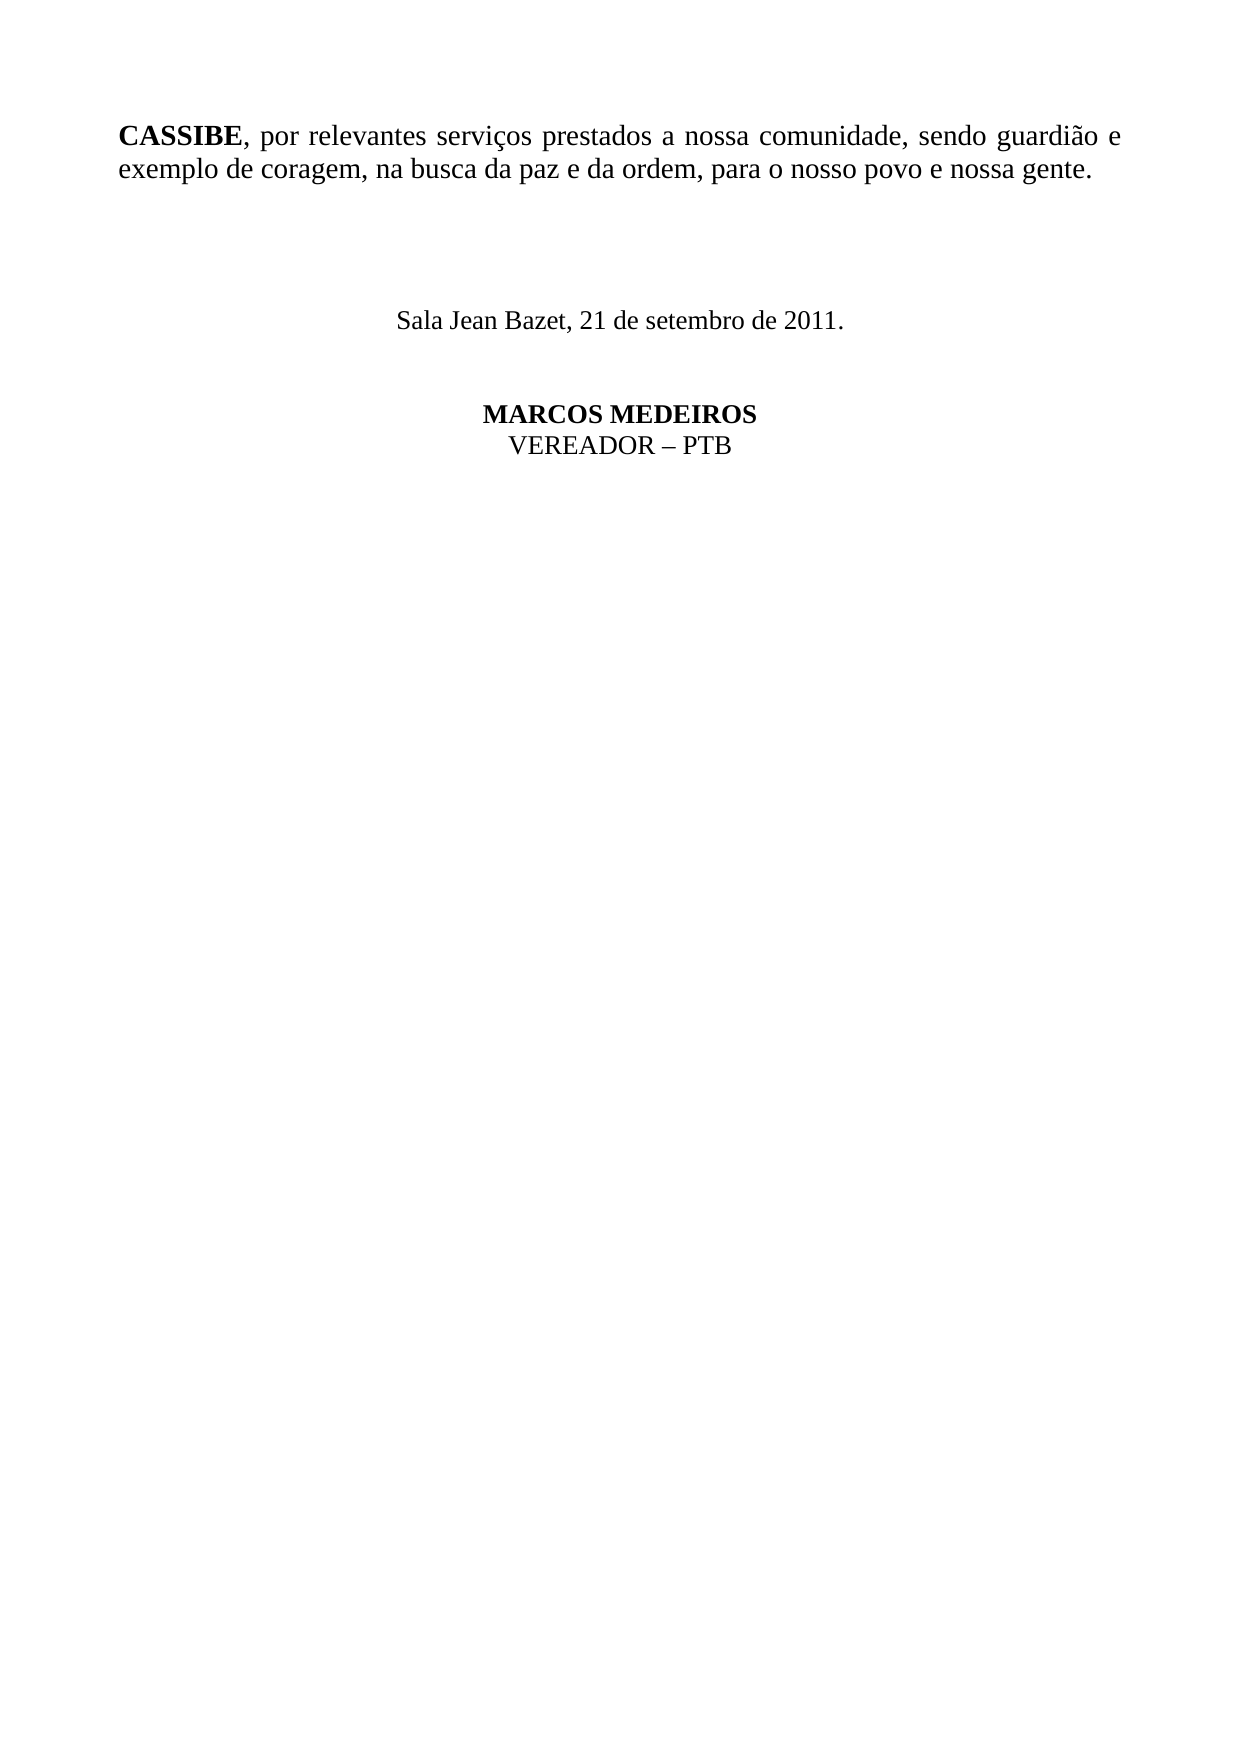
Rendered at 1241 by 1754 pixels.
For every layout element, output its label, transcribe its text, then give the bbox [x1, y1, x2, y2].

text VEREADOR – PTB [118, 429, 1122, 460]
text Sala Jean Bazet, 21 de setembro de 2011. [118, 304, 1122, 336]
text MARCOS MEDEIROS [118, 398, 1122, 429]
text CASSIBE, por relevantes serviços prestados a nossa comunidade, sendo guardião e exemplo de coragem, na busca da paz e da ordem, para o nosso povo e nossa gente. [118, 118, 1122, 185]
